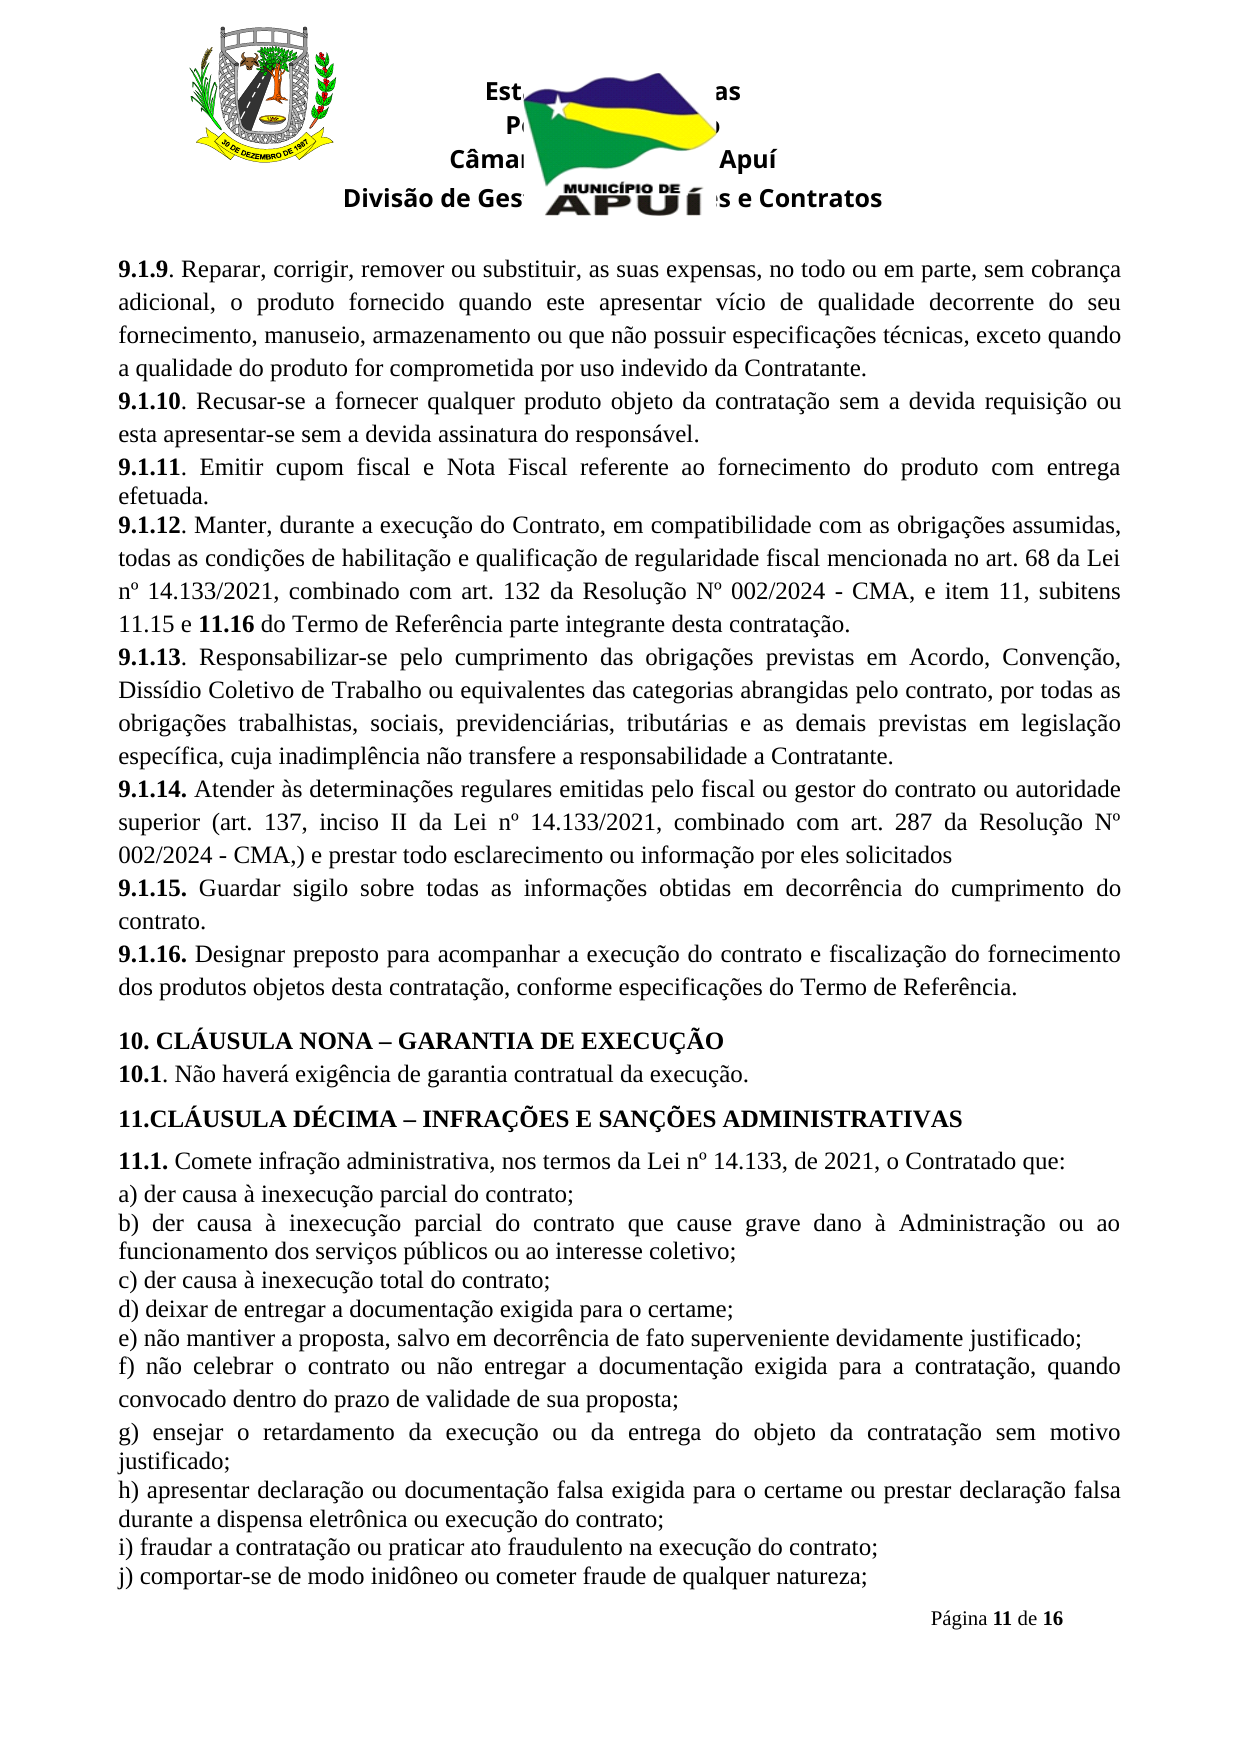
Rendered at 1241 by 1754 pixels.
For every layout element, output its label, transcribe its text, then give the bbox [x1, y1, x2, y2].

text f) não celebrar o contrato ou não entregar a documentação exigida para a contratação, quando convocado dentro do prazo de validade de sua proposta; [118, 1351, 1122, 1413]
text g) ensejar o retardamento da execução ou da entrega do objeto da contratação sem motivo justificado; [118, 1417, 1122, 1475]
text 9.1.11. Emitir cupom fiscal e Nota Fiscal referente ao fornecimento do produto com entrega efetuada. [118, 452, 1122, 510]
text h) apresentar declaração ou documentação falsa exigida para o certame ou prestar declaração falsa durante a dispensa eletrônica ou execução do contrato; [118, 1475, 1122, 1532]
text 9.1.10. Recusar-se a fornecer qualquer produto objeto da contratação sem a devida requisição ou esta apresentar-se sem a devida assinatura do responsável. [118, 386, 1122, 448]
text 11.CLÁUSULA DÉCIMA – INFRAÇÕES E SANÇÕES ADMINISTRATIVAS [118, 1104, 1122, 1133]
text e) não mantiver a proposta, salvo em decorrência de fato superveniente devidamente justificado; [118, 1323, 1122, 1351]
text 9.1.15. Guardar sigilo sobre todas as informações obtidas em decorrência do cumprimento do contrato. [118, 873, 1122, 935]
text 9.1.9. Reparar, corrigir, remover ou substituir, as suas expensas, no todo ou em parte, sem cobrança adicional, o produto fornecido quando este apresentar vício de qualidade decorrente do seu fornecimento, manuseio, armazenamento ou que não possuir especificações técnicas, exceto quando a qualidade do produto for comprometida por uso indevido da Contratante. [118, 254, 1122, 382]
text i) fraudar a contratação ou praticar ato fraudulento na execução do contrato; [118, 1532, 1122, 1561]
text 11.1. Comete infração administrativa, nos termos da Lei nº 14.133, de 2021, o Contratado que: [118, 1146, 1122, 1174]
text 10. CLÁUSULA NONA – GARANTIA DE EXECUÇÃO [118, 1026, 1122, 1055]
text j) comportar-se de modo inidôneo ou cometer fraude de qualquer natureza; [118, 1561, 1122, 1590]
text a) der causa à inexecução parcial do contrato; [118, 1179, 1122, 1208]
text 9.1.12. Manter, durante a execução do Contrato, em compatibilidade com as obrigações assumidas, todas as condições de habilitação e qualificação de regularidade fiscal mencionada no art. 68 da Lei nº 14.133/2021, combinado com art. 132 da Resolução Nº 002/2024 - CMA, e item 11, subitens 11.15 e 11.16 do Termo de Referência parte integrante desta contratação. [118, 510, 1122, 638]
text c) der causa à inexecução total do contrato; [118, 1265, 1122, 1294]
text 9.1.13. Responsabilizar-se pelo cumprimento das obrigações previstas em Acordo, Convenção, Dissídio Coletivo de Trabalho ou equivalentes das categorias abrangidas pelo contrato, por todas as obrigações trabalhistas, sociais, previdenciárias, tributárias e as demais previstas em legislação específica, cuja inadimplência não transfere a responsabilidade a Contratante. [118, 642, 1122, 770]
text 10.1. Não haverá exigência de garantia contratual da execução. [118, 1059, 1122, 1088]
text d) deixar de entregar a documentação exigida para o certame; [118, 1294, 1122, 1323]
text 9.1.16. Designar preposto para acompanhar a execução do contrato e fiscalização do fornecimento dos produtos objetos desta contratação, conforme especificações do Termo de Referência. [118, 939, 1122, 1001]
text 9.1.14. Atender às determinações regulares emitidas pelo fiscal ou gestor do contrato ou autoridade superior (art. 137, inciso II da Lei nº 14.133/2021, combinado com art. 287 da Resolução Nº 002/2024 - CMA,) e prestar todo esclarecimento ou informação por eles solicitados [118, 774, 1122, 869]
text b) der causa à inexecução parcial do contrato que cause grave dano à Administração ou ao funcionamento dos serviços públicos ou ao interesse coletivo; [118, 1208, 1122, 1265]
